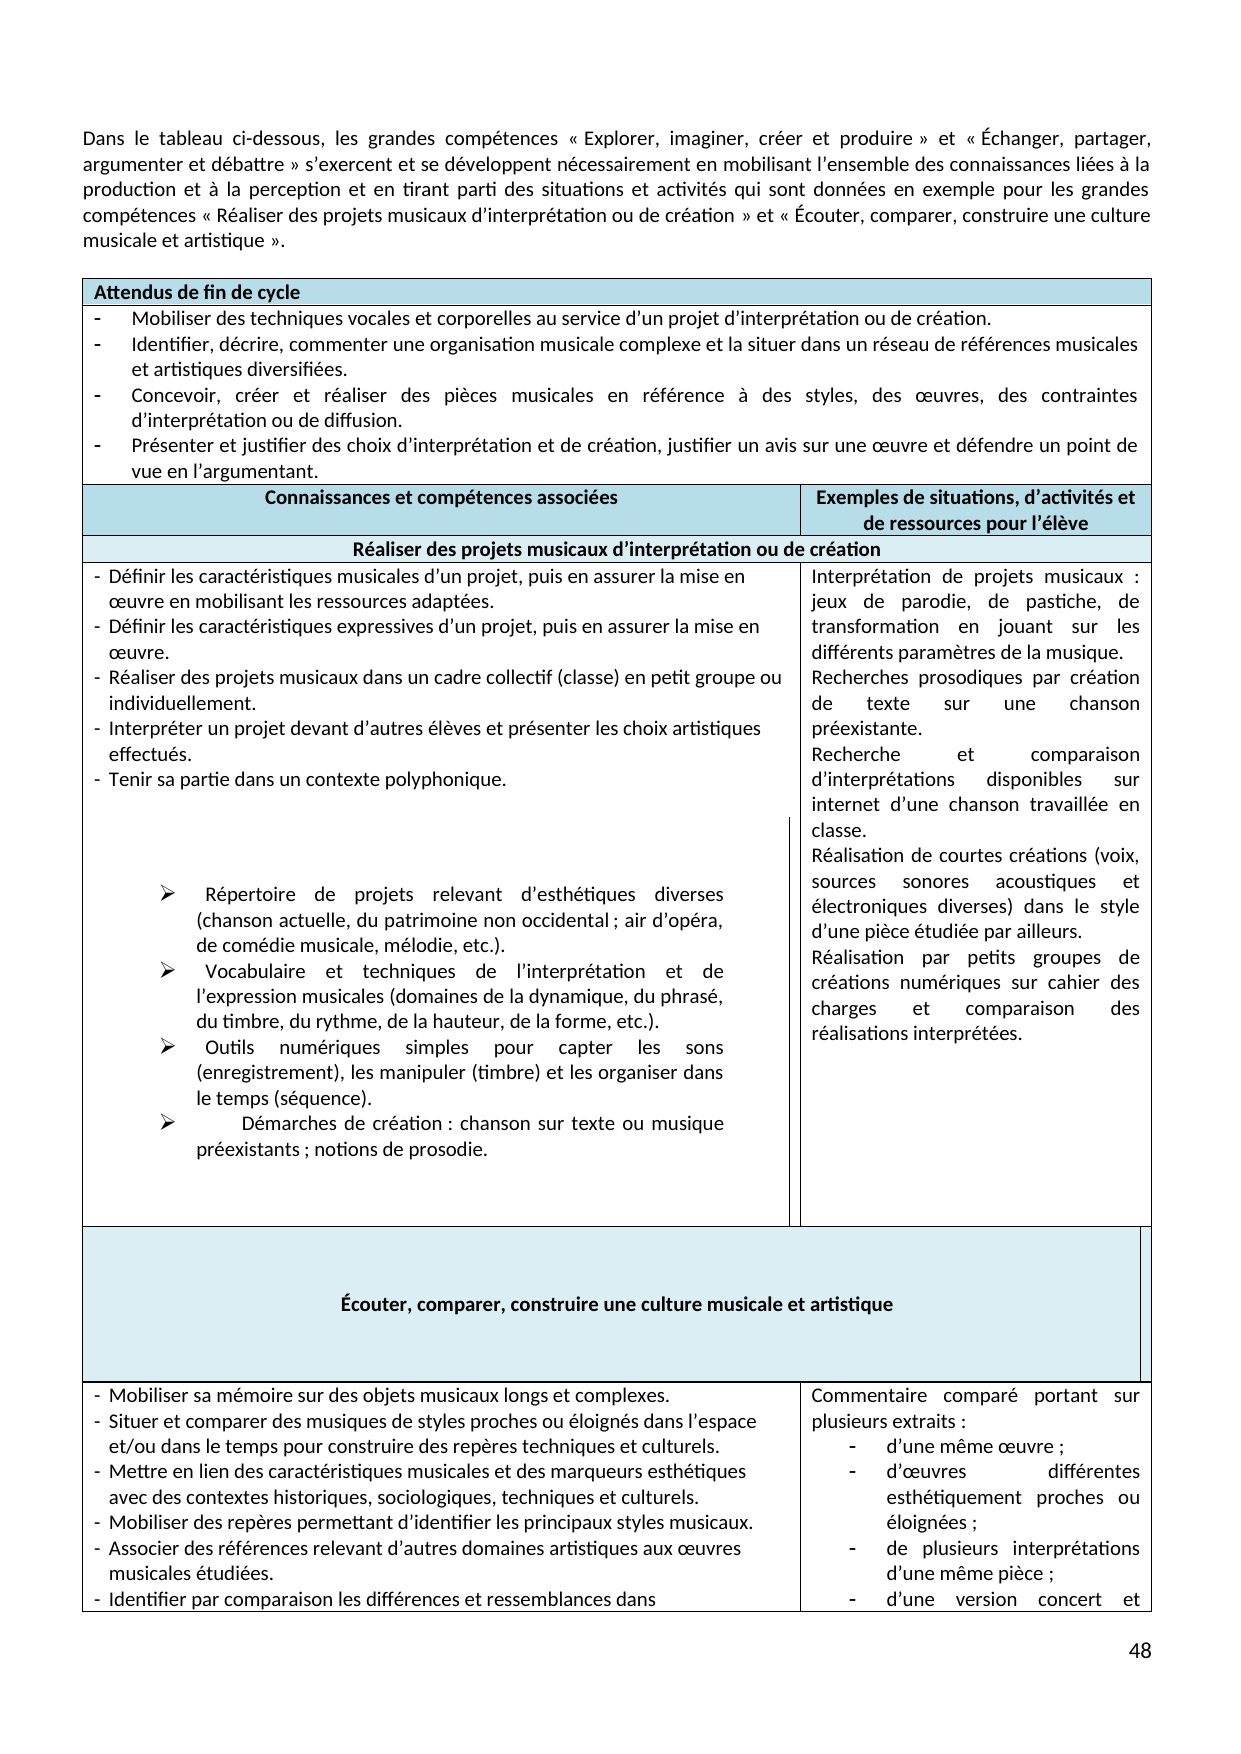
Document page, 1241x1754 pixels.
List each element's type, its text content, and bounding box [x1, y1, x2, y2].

table_cell Connaissances et compétences associées [83, 485, 800, 535]
table_cell Réaliser des projets musicaux d’interprétation ou de création [83, 536, 1151, 562]
text Dans le tableau ci-dessous, les grandes compétences « Explorer, imaginer, créer et produire » et « Échanger, partager, argumenter et débattre » s’exercent et se développent nécessairement en mobilisant l’ensemble des connaissances liées à la production et à la perception et en tirant parti des situations et activités qui sont données en exemple pour les grandes compétences « Réaliser des projets musicaux d’interprétation ou de création » et « Écouter, comparer, construire une culture musicale et artistique ». [83, 126, 1152, 253]
table_cell Définir les caractéristiques musicales d’un projet, puis en assurer la mise en œuvre en mobilisant les ressources adaptées. Définir les caractéristiques expressives d’un projet, puis en assurer la mise en œuvre. Réaliser des projets musicaux dans un cadre collectif (classe) en petit groupe ou individuellement. Interpréter un projet devant d’autres élèves et présenter les choix artistiques effectués. Tenir sa partie dans un contexte polyphonique. Répertoire de projets relevant d’esthétiques diverses (chanson actuelle, du patrimoine non occidental ; air d’opéra, de comédie musicale, mélodie, etc.). Vocabulaire et techniques de l’interprétation et de l’expression musicales (domaines de la dynamique, du phrasé, du timbre, du rythme, de la hauteur, de la forme, etc.). Outils numériques simples pour capter les sons (enregistrement), les manipuler (timbre) et les organiser dans le temps (séquence). Démarches de création : chanson sur texte ou musique préexistants ; notions de prosodie. [83, 563, 800, 1226]
table_cell Exemples de situations, d’activités et de ressources pour l’élève [801, 485, 1151, 535]
table_cell Commentaire comparé portant sur plusieurs extraits : d’une même œuvre ; d’œuvres différentes esthétiquement proches ou éloignées ; de plusieurs interprétations d’une même pièce ; d’une version concert et d’une version studio d’une même pièce ; de plusieurs standards numériques d’enregistrement et de diffusion (MP3, Wav). Recherche orientée - sur internet - sur un type de formation musicale, une catégorie, un style, une culture et présentation argumentée des choix effectués. Recherche d’œuvres et élaboration d’une « playlist » répondant à un ensemble de critères. Montage numérique de brefs extraits audio relevant d’œuvres et d’esthétiques différentes dans une perspective de création ; présentation, comparaison à d’autres choix, argumentation. Recherche d’associations originales entre musique et image animée : recherche, expérimentation, choix, montage, présentation, comparaison, argumentation. Recherches sur la physiologie de l’audition et la physique du son ; réflexion sur l’impact des situations sociales (environnement sonore urbain, écoute au casque, concerts, etc.) sur la santé auditive. [801, 1383, 1151, 1611]
table_cell Interprétation de projets musicaux : jeux de parodie, de pastiche, de transformation en jouant sur les différents paramètres de la musique. Recherches prosodiques par création de texte sur une chanson préexistante. Recherche et comparaison d’interprétations disponibles sur internet d’une chanson travaillée en classe. Réalisation de courtes créations (voix, sources sonores acoustiques et électroniques diverses) dans le style d’une pièce étudiée par ailleurs. Réalisation par petits groupes de créations numériques sur cahier des charges et comparaison des réalisations interprétées. [801, 563, 1151, 1226]
table_cell Mobiliser des techniques vocales et corporelles au service d’un projet d’interprétation ou de création. Identifier, décrire, commenter une organisation musicale complexe et la situer dans un réseau de références musicales et artistiques diversifiées. Concevoir, créer et réaliser des pièces musicales en référence à des styles, des œuvres, des contraintes d’interprétation ou de diffusion. Présenter et justifier des choix d’interprétation et de création, justifier un avis sur une œuvre et défendre un point de vue en l’argumentant. [83, 306, 1151, 483]
table_cell Mobiliser sa mémoire sur des objets musicaux longs et complexes. Situer et comparer des musiques de styles proches ou éloignés dans l’espace et/ou dans le temps pour construire des repères techniques et culturels. Mettre en lien des caractéristiques musicales et des marqueurs esthétiques avec des contextes historiques, sociologiques, techniques et culturels. Mobiliser des repères permettant d’identifier les principaux styles musicaux. Associer des références relevant d’autres domaines artistiques aux œuvres musicales étudiées. Identifier par comparaison les différences et ressemblances dans [83, 1383, 800, 1611]
table_cell Écouter, comparer, construire une culture musicale et artistique [83, 1227, 1140, 1381]
table_cell [1141, 1227, 1151, 1381]
table_header Attendus de fin de cycle [83, 279, 1151, 304]
